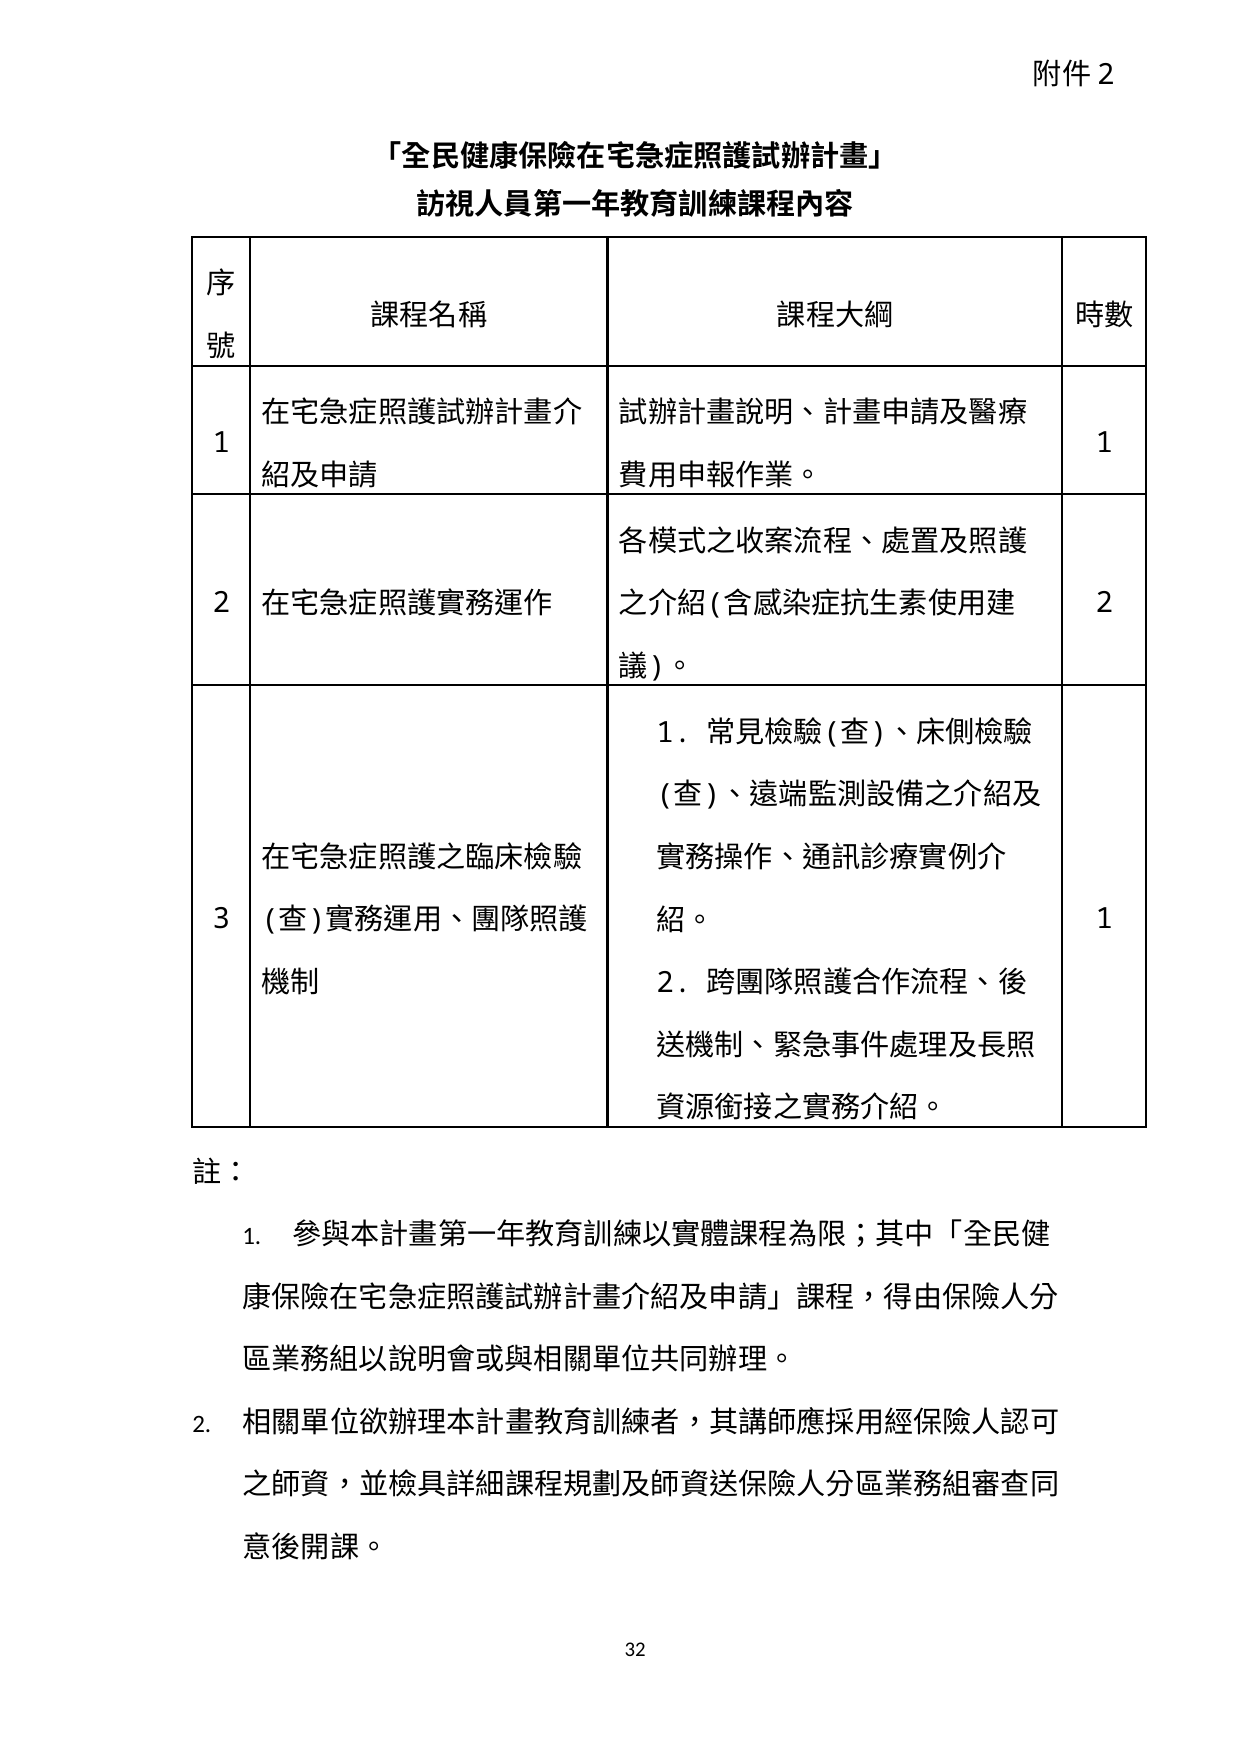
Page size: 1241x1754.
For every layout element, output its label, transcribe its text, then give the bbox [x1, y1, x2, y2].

table_cell 試辦計畫說明、計畫申請及醫療費用申報作業。 [609, 367, 1061, 493]
table_cell 3 [193, 686, 249, 1126]
table_cell 1 [1063, 367, 1145, 493]
table_header 課程大綱 [609, 238, 1061, 364]
list 參與本計畫第一年教育訓練以實體課程為限；其中「全民健康保險在宅急症照護試辦計畫介紹及申請」課程，得由保險人分區業務組以說明會或與相關單位共同辦理。 [242, 1190, 1078, 1378]
text [1018, 43, 1152, 96]
text 訪視人員第一年教育訓練課程內容 [192, 175, 1078, 225]
table_cell 在宅急症照護試辦計畫介紹及申請 [251, 367, 606, 493]
table_cell 常見檢驗(查)、床側檢驗(查)、遠端監測設備之介紹及實務操作、通訊診療實例介紹。 跨團隊照護合作流程、後送機制、緊急事件處理及長照資源銜接之實務介紹。 [609, 686, 1061, 1126]
table_cell 1 [1063, 686, 1145, 1126]
table_header 時數 [1063, 238, 1145, 364]
text 註： [192, 1128, 1078, 1190]
table_cell 2 [193, 495, 249, 684]
text 附件2 [1033, 50, 1137, 88]
table_cell 在宅急症照護實務運作 [251, 495, 606, 684]
list 相關單位欲辦理本計畫教育訓練者，其講師應採用經保險人認可之師資，並檢具詳細課程規劃及師資送保險人分區業務組審查同意後開課。 [192, 1378, 1078, 1565]
text 「全民健康保險在宅急症照護試辦計畫」 [192, 112, 1078, 175]
table_cell 各模式之收案流程、處置及照護之介紹(含感染症抗生素使用建議)。 [609, 495, 1061, 684]
table_cell 2 [1063, 495, 1145, 684]
table_cell 1 [193, 367, 249, 493]
table_header 序 號 [193, 238, 249, 364]
table_cell 在宅急症照護之臨床檢驗(查)實務運用、團隊照護機制 [251, 686, 606, 1126]
table_header 課程名稱 [251, 238, 606, 364]
